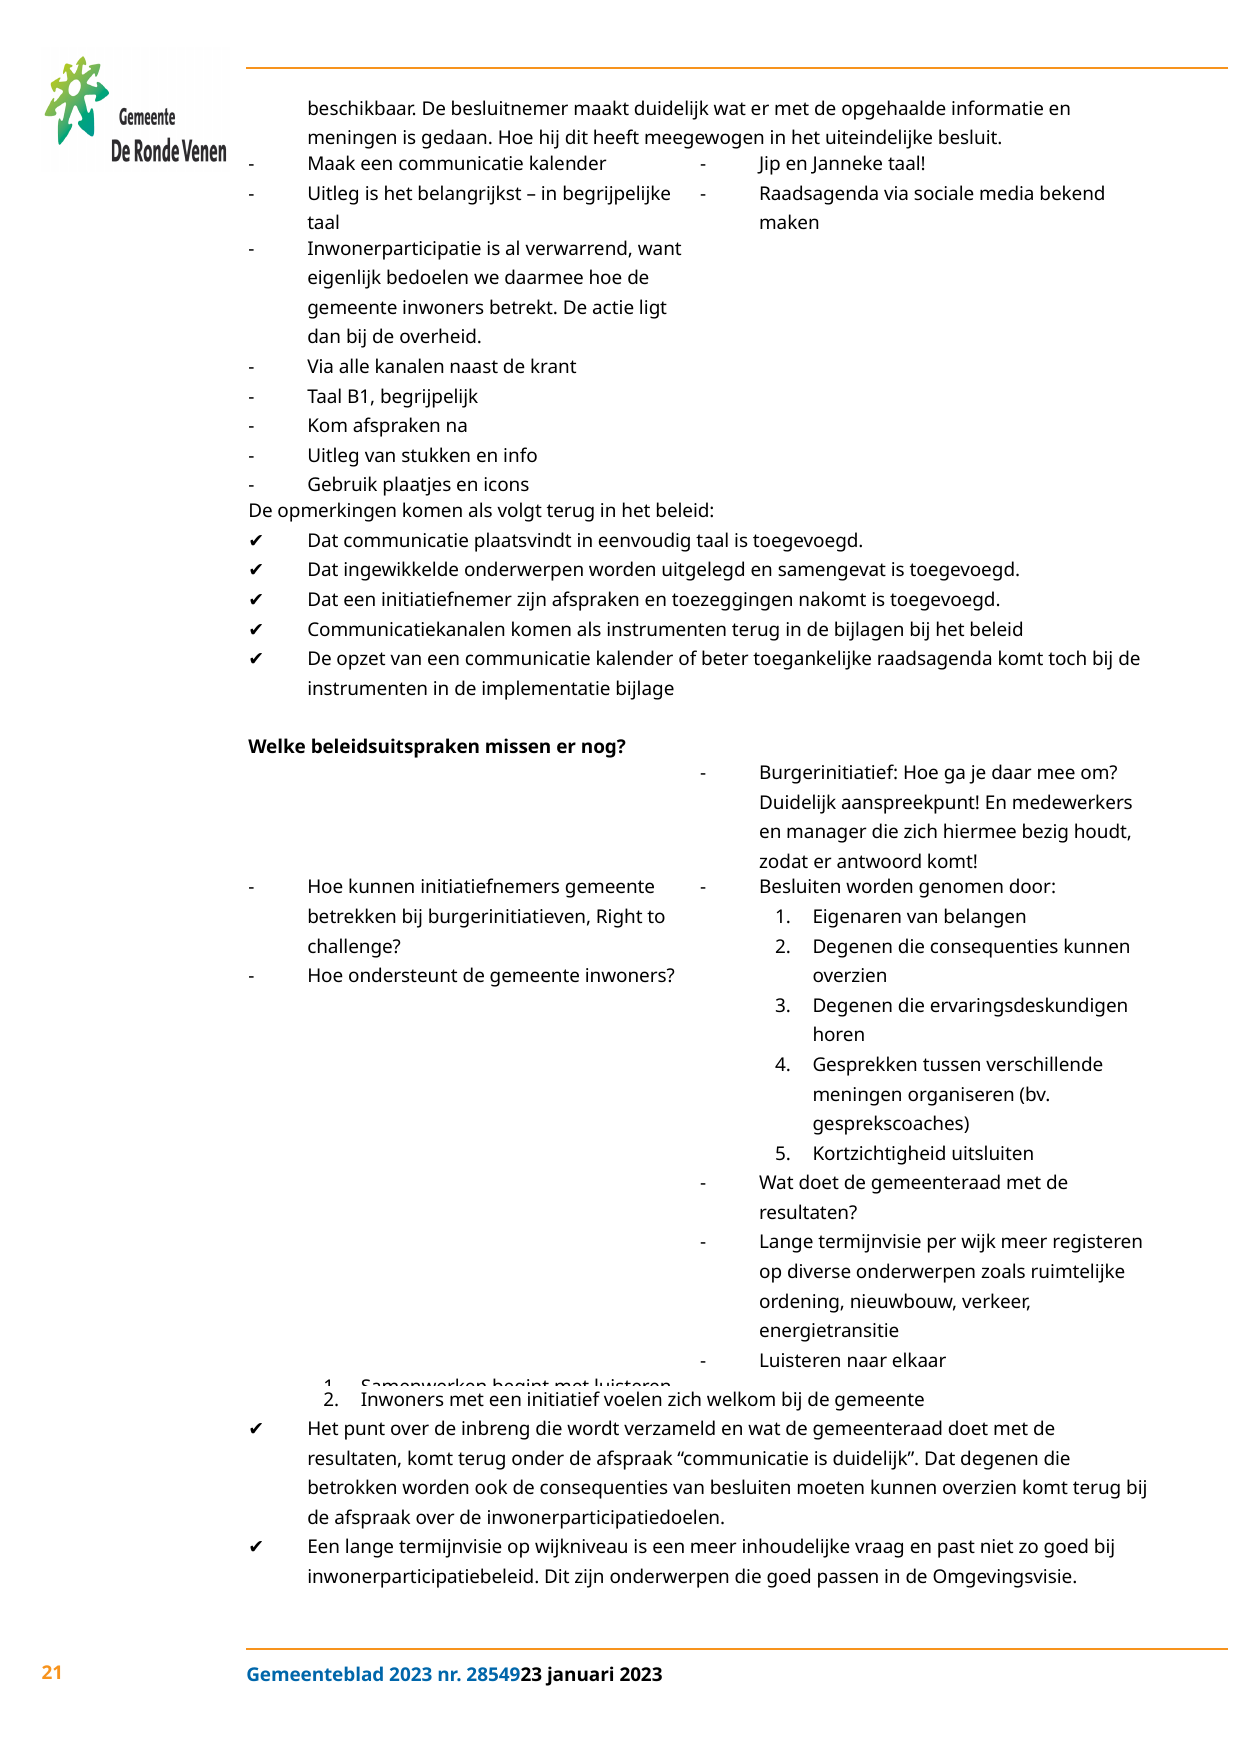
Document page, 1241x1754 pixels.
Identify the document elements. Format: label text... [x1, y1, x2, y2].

table_cell [700, 235, 1152, 497]
table_cell [248, 759, 700, 874]
table_header beschikbaar. De besluitnemer maakt duidelijk wat er met de opgehaalde informatie en meningen is gedaan. Hoe hij dit heeft meegewogen in het uiteindelijke besluit. [248, 95, 1152, 150]
table_cell Inwonerparticipatie is al verwarrend, want eigenlijk bedoelen we daarmee hoe de gemeente inwoners betrekt. De actie ligt dan bij de overheid. Via alle kanalen naast de krant Taal B1, begrijpelijk Kom afspraken na Uitleg van stukken en info Gebruik plaatjes en icons [248, 235, 700, 497]
table_cell Maak een communicatie kalender Uitleg is het belangrijkst – in begrijpelijke taal [248, 150, 700, 235]
table_cell De opmerkingen komen als volgt terug in het beleid: Er zijn twee extra afspraken opgenomen: Samenwerken begint met luisteren Inwoners met een initiatief voelen zich welkom bij de gemeente Het punt over de inbreng die wordt verzameld en wat de gemeenteraad doet met de resultaten, komt terug onder de afspraak “communicatie is duidelijk”. Dat degenen die betrokken worden ook de consequenties van besluiten moeten kunnen overzien komt terug bij de afspraak over de inwonerparticipatiedoelen. Een lange termijnvisie op wijkniveau is een meer inhoudelijke vraag en past niet zo goed bij inwonerparticipatiebeleid. Dit zijn onderwerpen die goed passen in de Omgevingsvisie. Daarover gaat de gemeente het komende jaar met betrokkenen in gesprek. De werkwijze rond inwonerinitiatieven en het aanspreekpunt binnen de gemeente komt terug in de bijlagen over instrumenten en implementatie. [248, 1373, 1152, 1589]
table_cell Besluiten worden genomen door: Eigenaren van belangen Degenen die consequenties kunnen overzien Degenen die ervaringsdeskundigen horen Gesprekken tussen verschillende meningen organiseren (bv. gesprekscoaches) Kortzichtigheid uitsluiten Wat doet de gemeenteraad met de resultaten? Lange termijnvisie per wijk meer registeren op diverse onderwerpen zoals ruimtelijke ordening, nieuwbouw, verkeer, energietransitie Luisteren naar elkaar [700, 874, 1152, 1373]
table_cell De opmerkingen komen als volgt terug in het beleid: Dat communicatie plaatsvindt in eenvoudig taal is toegevoegd. Dat ingewikkelde onderwerpen worden uitgelegd en samengevat is toegevoegd. Dat een initiatiefnemer zijn afspraken en toezeggingen nakomt is toegevoegd. Communicatiekanalen komen als instrumenten terug in de bijlagen bij het beleid De opzet van een communicatie kalender of beter toegankelijke raadsagenda komt toch bij de instrumenten in de implementatie bijlage [248, 498, 1152, 701]
table_cell Hoe kunnen initiatiefnemers gemeente betrekken bij burgerinitiatieven, Right to challenge? Hoe ondersteunt de gemeente inwoners? [248, 874, 700, 1373]
table_header Welke beleidsuitspraken missen er nog? [248, 734, 1152, 759]
table_cell Jip en Janneke taal! Raadsagenda via sociale media bekend maken [700, 150, 1152, 235]
table_cell Burgerinitiatief: Hoe ga je daar mee om? Duidelijk aanspreekpunt! En medewerkers en manager die zich hiermee bezig houdt, zodat er antwoord komt! [700, 759, 1152, 874]
picture [41, 47, 231, 172]
